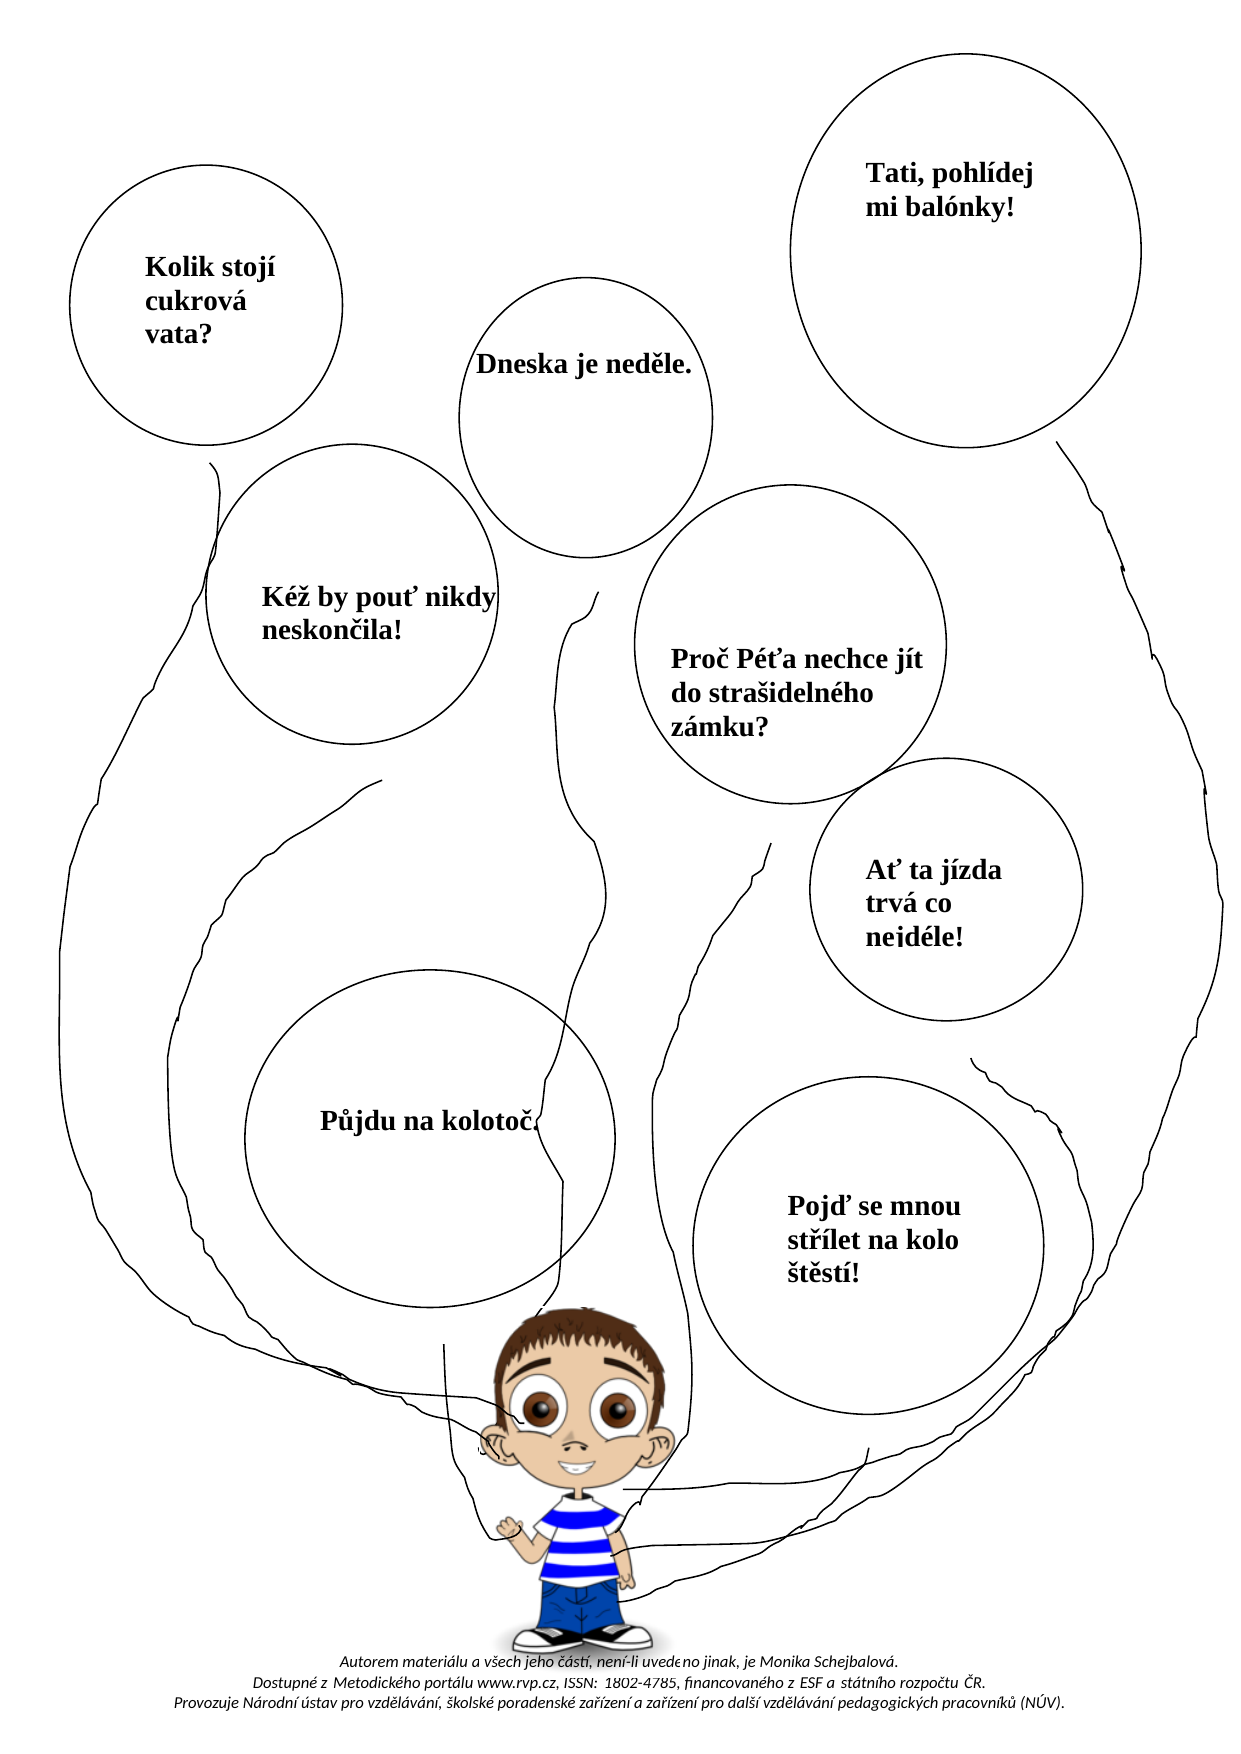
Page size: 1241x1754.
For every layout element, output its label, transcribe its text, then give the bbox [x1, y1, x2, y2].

picture [651, 1444, 681, 1488]
text Ať ta jízda trvá co nejdéle! [865, 852, 1027, 946]
text Tati, pohlídej mi balónky! [865, 155, 1066, 222]
text Kolik stojí cukrová vata? [145, 249, 287, 350]
text Půjdu na kolotoč. [320, 1103, 540, 1137]
text štěstí! [787, 1255, 969, 1289]
text Proč Péťa nechce jít [671, 642, 949, 675]
text Pojď se mnou střílet na kolo [787, 1188, 969, 1255]
text Dneska je neděle. [476, 346, 715, 380]
picture [480, 1307, 681, 1677]
text Kéž by pouť nikdy neskončila! [262, 579, 501, 646]
text do strašidelného zámku? [671, 675, 949, 742]
